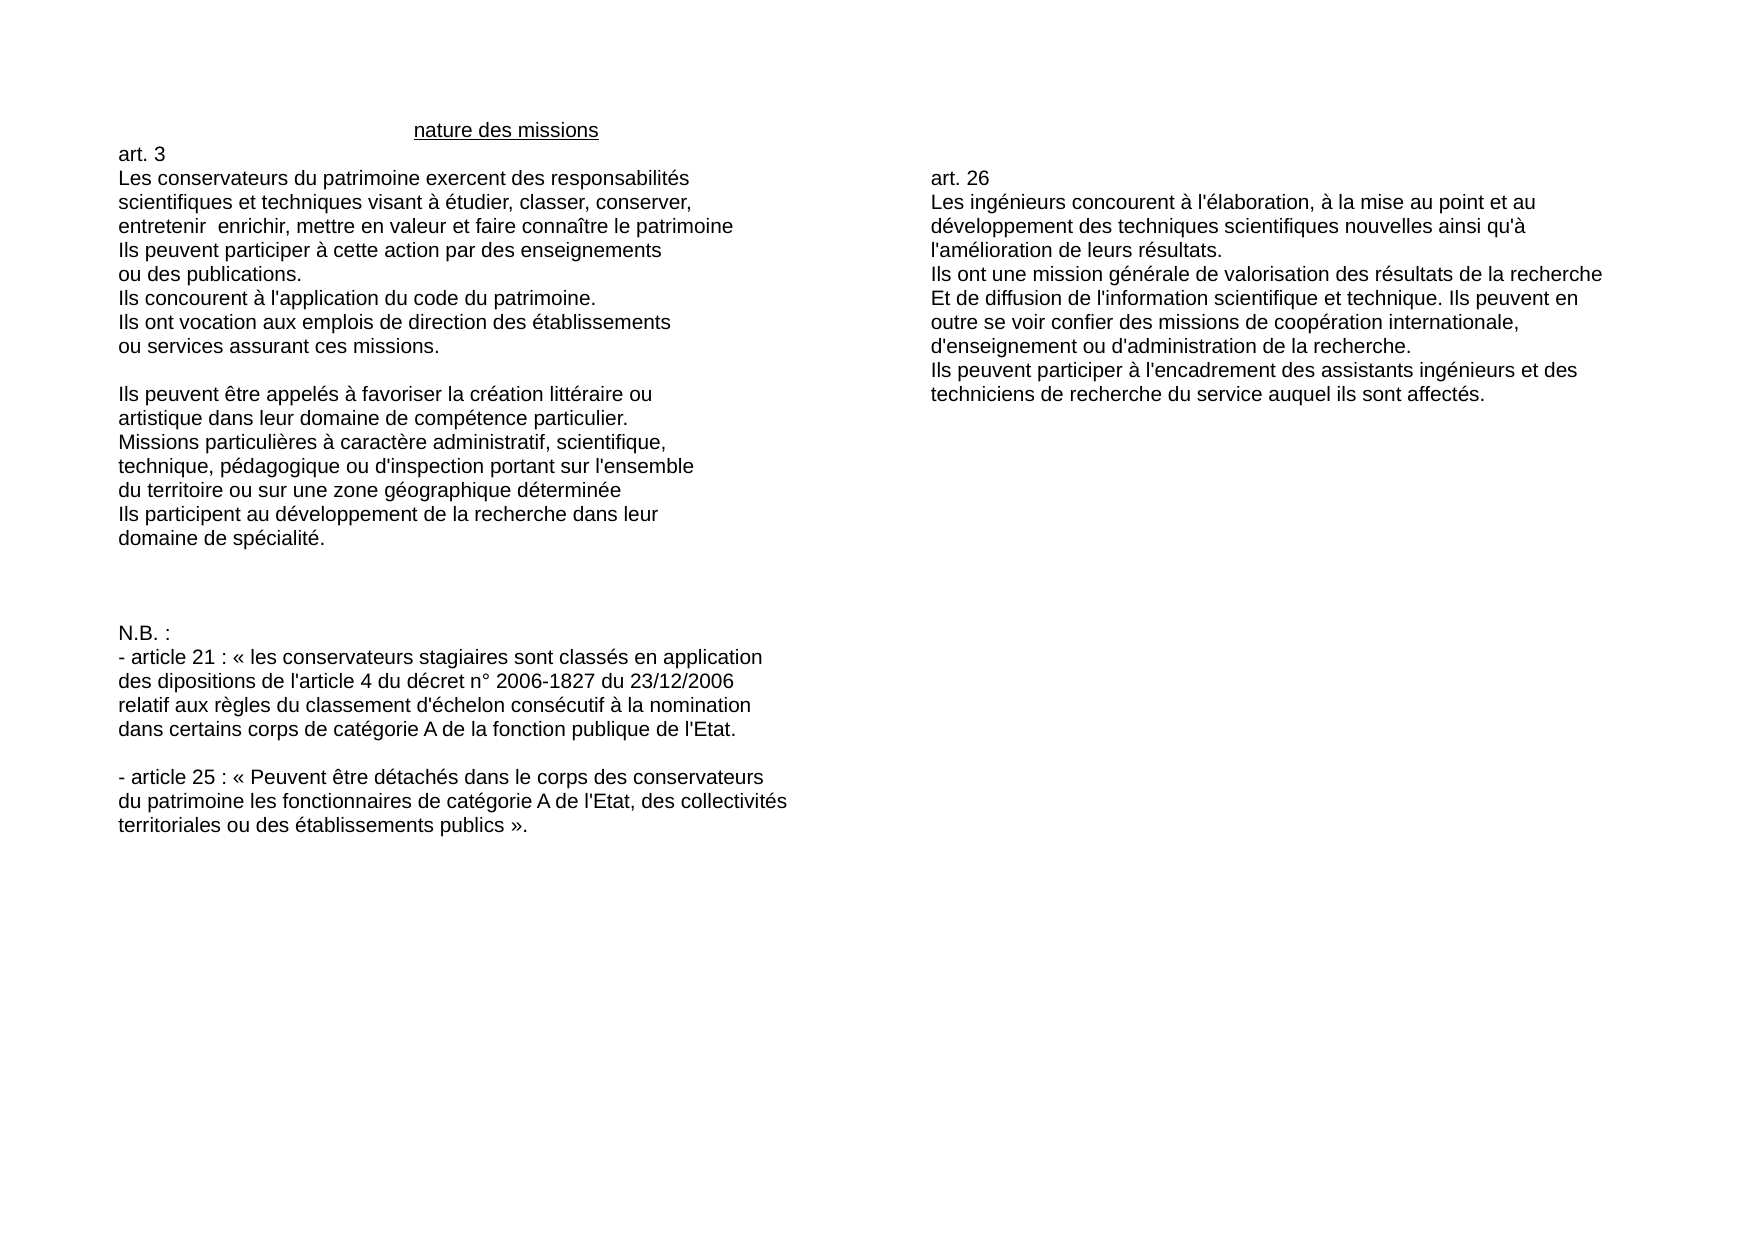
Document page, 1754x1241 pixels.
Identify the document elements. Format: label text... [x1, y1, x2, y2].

text Missions particulières à caractère administratif, scientifique, [118, 429, 1636, 453]
text art. 3 [118, 142, 1636, 166]
text relatif aux règles du classement d'échelon consécutif à la nomination [118, 693, 1636, 717]
text technique, pédagogique ou d'inspection portant sur l'ensemble [118, 453, 1636, 477]
text Ils peuvent participer à l'encadrement des assistants ingénieurs et des [118, 358, 1636, 382]
text artistique dans leur domaine de compétence particulier. [118, 406, 1636, 429]
text entretenir enrichir, mettre en valeur et faire connaître le patrimoine développement des techniques scientifiques nouvelles ainsi qu'à [118, 214, 1636, 238]
text scientifiques et techniques visant à étudier, classer, conserver, Les ingénieurs concourent à l'élaboration, à la mise au point et au [118, 190, 1636, 214]
text dans certains corps de catégorie A de la fonction publique de l'Etat. [118, 717, 1636, 741]
text Ils peuvent être appelés à favoriser la création littéraire ou techniciens de recherche du service auquel ils sont affectés. [118, 382, 1636, 406]
text Ils peuvent participer à cette action par des enseignements l'amélioration de leurs résultats. [118, 238, 1636, 262]
text du territoire ou sur une zone géographique déterminée [118, 477, 1636, 501]
text - article 21 : « les conservateurs stagiaires sont classés en application [118, 645, 1636, 669]
text Ils concourent à l'application du code du patrimoine. Et de diffusion de l'information scientifique et technique. Ils peuvent en [118, 286, 1636, 310]
text N.B. : [118, 621, 1636, 645]
text du patrimoine les fonctionnaires de catégorie A de l'Etat, des collectivités [118, 789, 1636, 813]
text ou services assurant ces missions. d'enseignement ou d'administration de la recherche. [118, 334, 1636, 358]
text Ils ont vocation aux emplois de direction des établissements outre se voir confier des missions de coopération internationale, [118, 310, 1636, 334]
text Les conservateurs du patrimoine exercent des responsabilités art. 26 [118, 166, 1636, 190]
text domaine de spécialité. [118, 525, 1636, 549]
text nature des missions [118, 118, 1636, 142]
text Ils participent au développement de la recherche dans leur [118, 501, 1636, 525]
text territoriales ou des établissements publics ». [118, 813, 1636, 837]
text - article 25 : « Peuvent être détachés dans le corps des conservateurs [118, 765, 1636, 789]
text ou des publications. Ils ont une mission générale de valorisation des résultats de la recherche [118, 262, 1636, 286]
text des dipositions de l'article 4 du décret n° 2006-1827 du 23/12/2006 [118, 669, 1636, 693]
